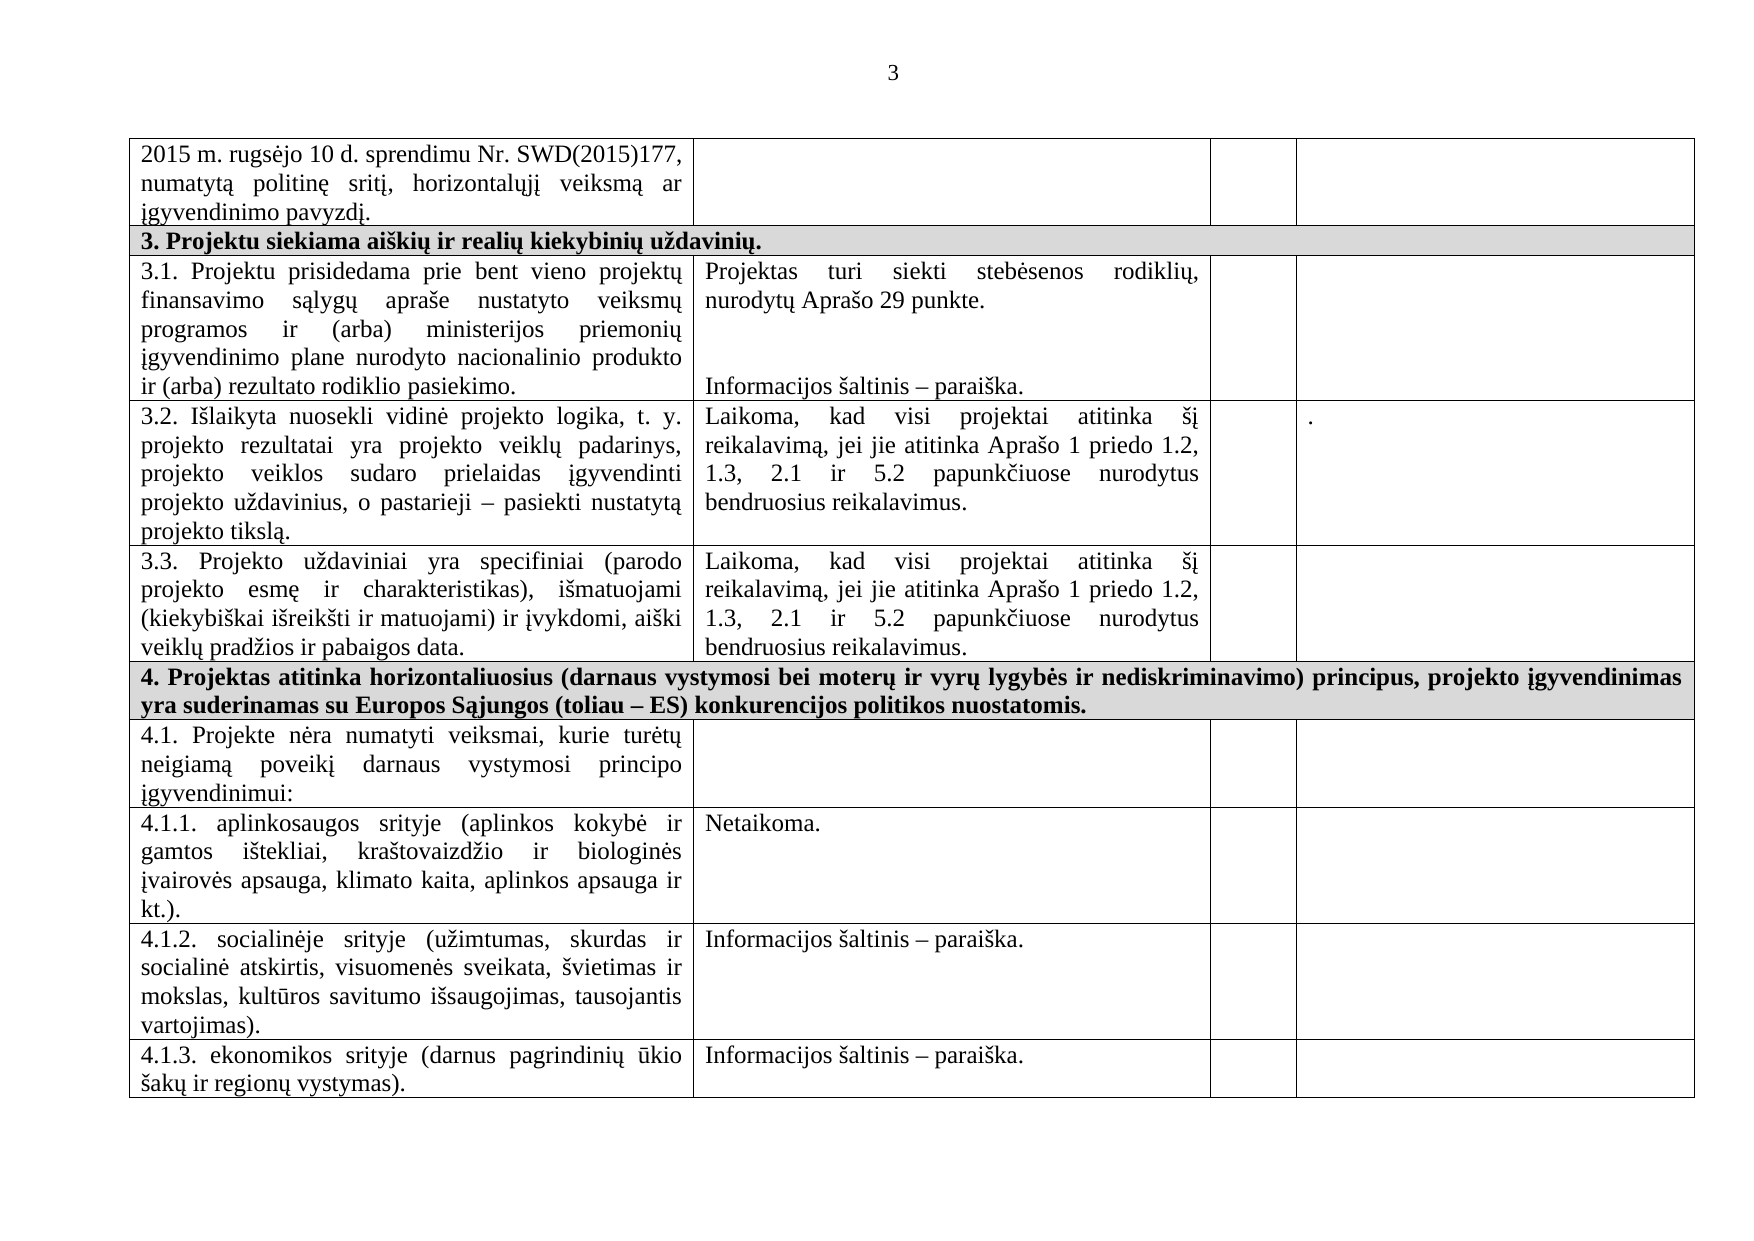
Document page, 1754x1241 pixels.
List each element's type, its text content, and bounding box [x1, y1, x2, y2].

table_cell . [1297, 401, 1694, 545]
table_cell [1297, 1040, 1694, 1097]
table_cell [1297, 139, 1694, 225]
table_cell 3.2. Išlaikyta nuosekli vidinė projekto logika, t. y. projekto rezultatai yra projekto veiklų padarinys, projekto veiklos sudaro prielaidas įgyvendinti projekto uždavinius, o pastarieji – pasiekti nustatytą projekto tikslą. [130, 401, 693, 545]
table_cell [1211, 546, 1296, 661]
table_cell 4.1.1. aplinkosaugos srityje (aplinkos kokybė ir gamtos ištekliai, kraštovaizdžio ir biologinės įvairovės apsauga, klimato kaita, aplinkos apsauga ir kt.). [130, 808, 693, 923]
table_cell 3.3. Projekto uždaviniai yra specifiniai (parodo projekto esmę ir charakteristikas), išmatuojami (kiekybiškai išreikšti ir matuojami) ir įvykdomi, aiški veiklų pradžios ir pabaigos data. [130, 546, 693, 661]
table_cell [1211, 139, 1296, 225]
table_cell [1297, 808, 1694, 923]
table_cell [1297, 256, 1694, 400]
table_cell [1211, 401, 1296, 545]
table_cell [1297, 924, 1694, 1039]
table_cell Laikoma, kad visi projektai atitinka šį reikalavimą, jei jie atitinka Aprašo 1 priedo 1.2, 1.3, 2.1 ir 5.2 papunkčiuose nurodytus bendruosius reikalavimus. [694, 401, 1210, 545]
table_cell Informacijos šaltinis – paraiška. [694, 924, 1210, 1039]
table_cell [694, 139, 1210, 225]
table_cell [1211, 1040, 1296, 1097]
table_cell 4.1.2. socialinėje srityje (užimtumas, skurdas ir socialinė atskirtis, visuomenės sveikata, švietimas ir mokslas, kultūros savitumo išsaugojimas, tausojantis vartojimas). [130, 924, 693, 1039]
table_cell 4.1.3. ekonomikos srityje (darnus pagrindinių ūkio šakų ir regionų vystymas). [130, 1040, 693, 1097]
table_cell Netaikoma. [694, 808, 1210, 923]
table_cell [1211, 808, 1296, 923]
table_cell [694, 720, 1210, 807]
table_cell 4. Projektas atitinka horizontaliuosius (darnaus vystymosi bei moterų ir vyrų lygybės ir nediskriminavimo) principus, projekto įgyvendinimas yra suderinamas su Europos Sąjungos (toliau – ES) konkurencijos politikos nuostatomis. [130, 662, 1694, 719]
table_cell [1211, 924, 1296, 1039]
table_cell 3.1. Projektu prisidedama prie bent vieno projektų finansavimo sąlygų apraše nustatyto veiksmų programos ir (arba) ministerijos priemonių įgyvendinimo plane nurodyto nacionalinio produkto ir (arba) rezultato rodiklio pasiekimo. [130, 256, 693, 400]
table_cell 2015 m. rugsėjo 10 d. sprendimu Nr. SWD(2015)177, numatytą politinę sritį, horizontalųjį veiksmą ar įgyvendinimo pavyzdį. [130, 139, 693, 225]
table_cell Laikoma, kad visi projektai atitinka šį reikalavimą, jei jie atitinka Aprašo 1 priedo 1.2, 1.3, 2.1 ir 5.2 papunkčiuose nurodytus bendruosius reikalavimus. [694, 546, 1210, 661]
table_cell Projektas turi siekti stebėsenos rodiklių, nurodytų Aprašo 29 punkte. Informacijos šaltinis – paraiška. [694, 256, 1210, 400]
table_cell [1211, 720, 1296, 807]
table_cell 4.1. Projekte nėra numatyti veiksmai, kurie turėtų neigiamą poveikį darnaus vystymosi principo įgyvendinimui: [130, 720, 693, 807]
table_cell [1297, 720, 1694, 807]
table_cell [1297, 546, 1694, 661]
table_cell 3. Projektu siekiama aiškių ir realių kiekybinių uždavinių. [130, 226, 1694, 255]
table_cell Informacijos šaltinis – paraiška. [694, 1040, 1210, 1097]
table_cell [1211, 256, 1296, 400]
